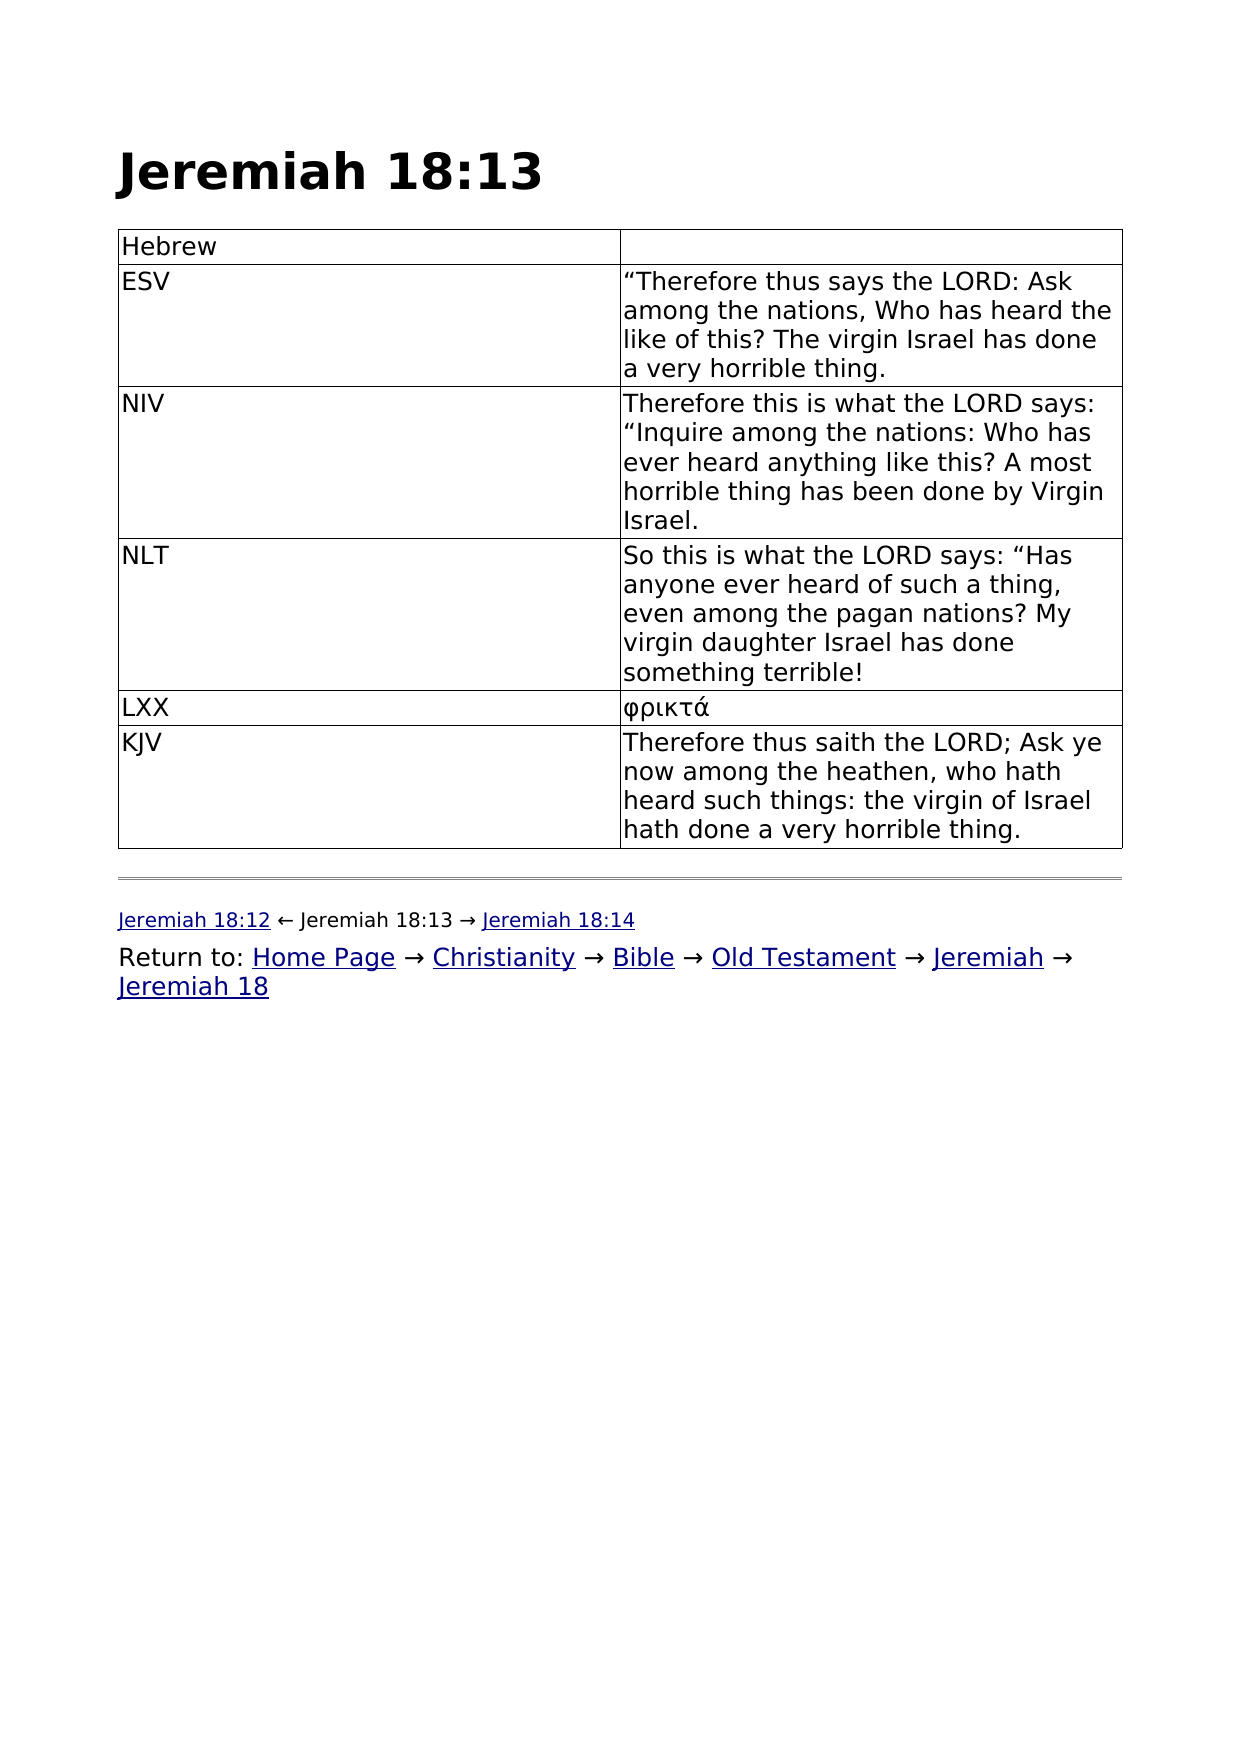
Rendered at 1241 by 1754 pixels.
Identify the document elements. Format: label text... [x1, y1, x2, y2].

table_cell “Therefore thus says the LORD: Ask among the nations, Who has heard the like of this? The virgin Israel has done a very horrible thing. [621, 265, 1122, 386]
table_cell NLT [119, 539, 620, 690]
table_cell LXX [119, 691, 620, 725]
table_cell Therefore this is what the LORD says: “Inquire among the nations: Who has ever heard anything like this? A most horrible thing has been done by Virgin Israel. [621, 387, 1122, 538]
table_cell ESV [119, 265, 620, 386]
table_cell Therefore thus saith the LORD; Ask ye now among the heathen, who hath heard such things: the virgin of Israel hath done a very horrible thing. [621, 726, 1122, 848]
subtitle Jeremiah 18:13 [118, 143, 1122, 201]
table_cell KJV [119, 726, 620, 848]
table_header Hebrew [119, 230, 620, 264]
text Return to: Home Page → Christianity → Bible → Old Testament → Jeremiah → Jeremiah 18 [118, 943, 1122, 1001]
table_cell NIV [119, 387, 620, 538]
table_cell So this is what the LORD says: “Has anyone ever heard of such a thing, even among the pagan nations? My virgin daughter Israel has done something terrible! [621, 539, 1122, 690]
table_header [621, 230, 1122, 264]
table_cell φρικτά [621, 691, 1122, 725]
text Jeremiah 18:12 ← Jeremiah 18:13 → Jeremiah 18:14 [118, 909, 1122, 943]
